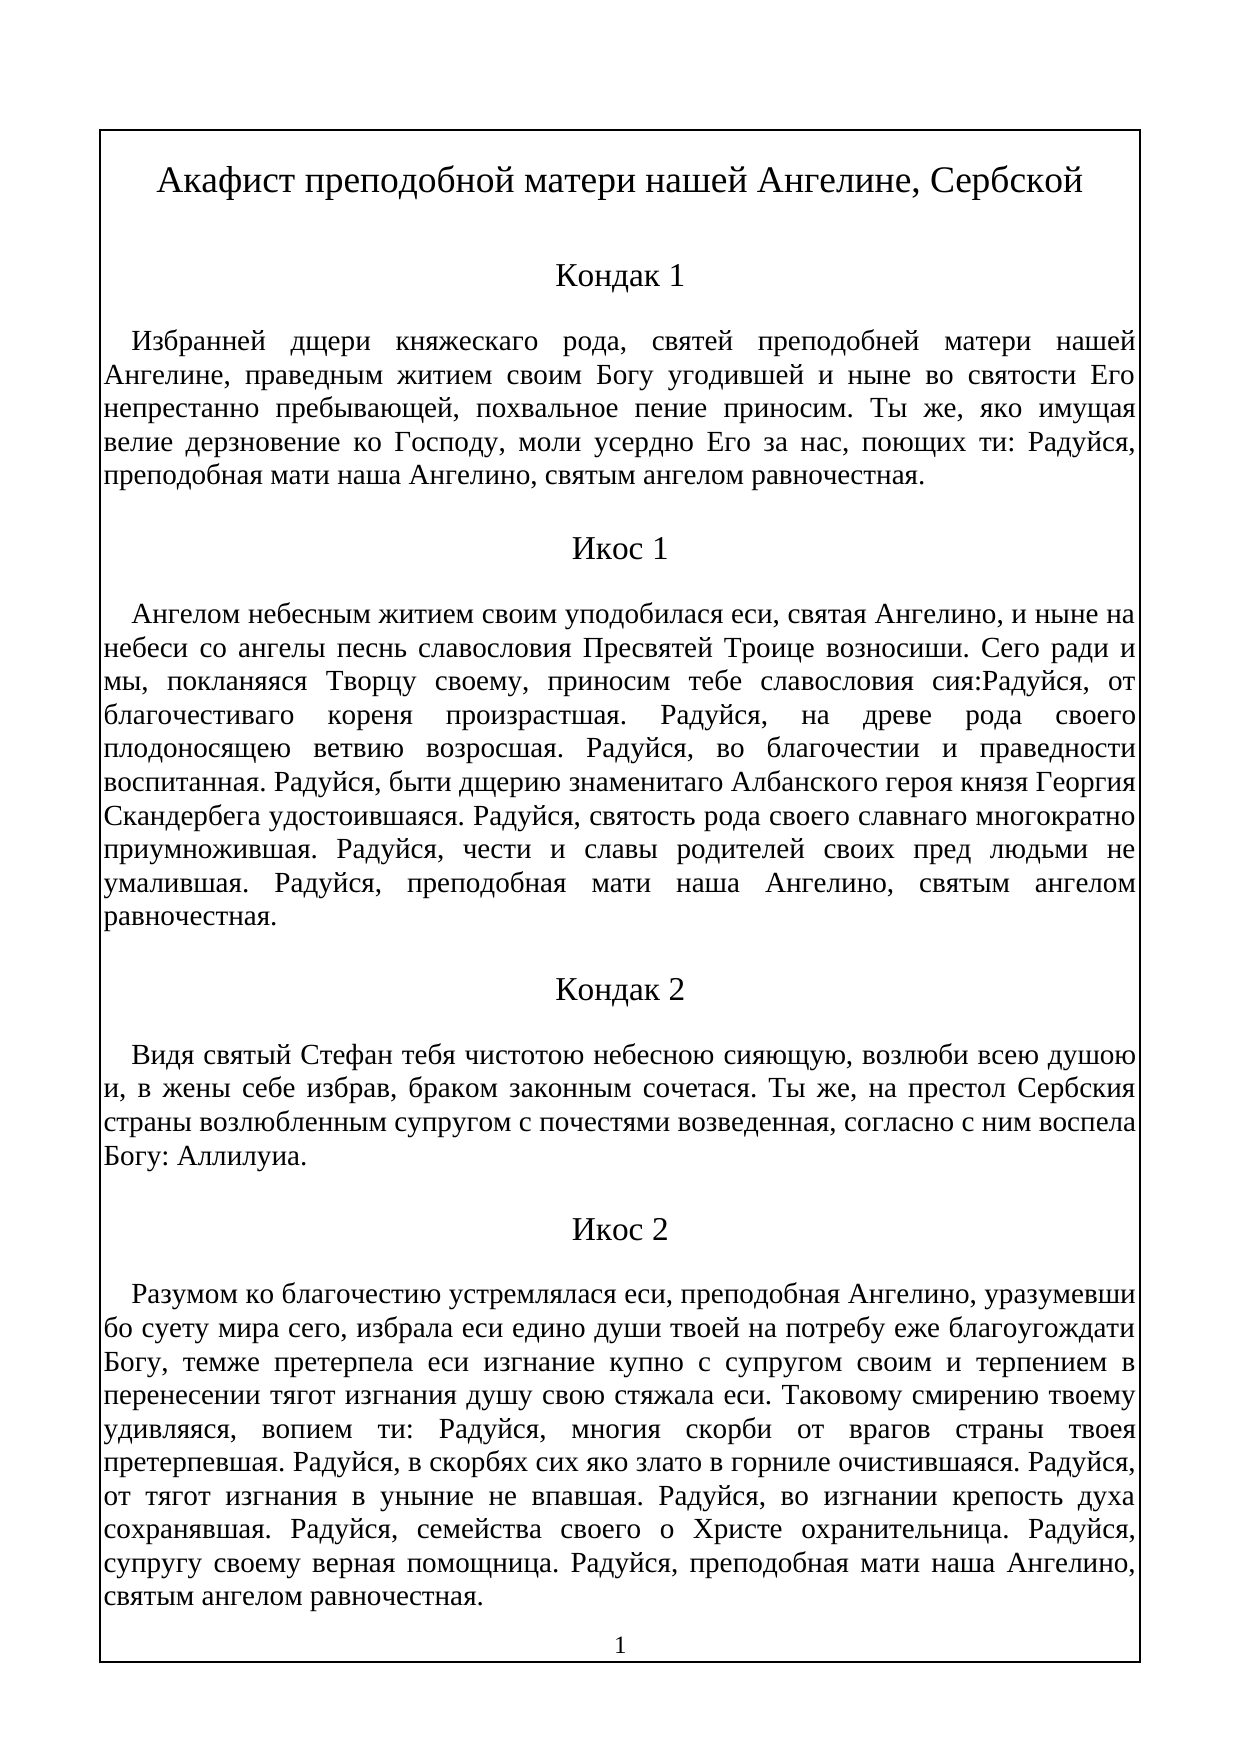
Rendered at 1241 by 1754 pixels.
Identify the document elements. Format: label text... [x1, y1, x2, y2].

subtitle Икос 2 [103, 1209, 1137, 1247]
text Видя святый Стефан тебя чистотою небесною сияющую, возлюби всею душою и, в жены себе избрав, браком законным сочетася. Ты же, на престол Сербския страны возлюбленным супругом с почестями возведенная, согласно с ним воспела Богу: Аллилуиа. [103, 1037, 1137, 1171]
text Избранней дщери княжескаго рода, святей преподобней матери нашей Ангелине, праведным житием своим Богу угодившей и ныне во святости Его непрестанно пребывающей, похвальное пение приносим. Ты же, яко имущая велие дерзновение ко Господу, моли усердно Его за нас, поющих ти: Радуйся, преподобная мати наша Ангелино, святым ангелом равночестная. [103, 323, 1137, 491]
text Разумом ко благочестию устремлялася еси, преподобная Ангелино, уразумевши бо суету мира сего, избрала еси едино души твоей на потребу еже благоугождати Богу, темже претерпела еси изгнание купно с супругом своим и терпением в перенесении тягот изгнания душу свою стяжала еси. Таковому смирению твоему удивляяся, вопием ти: Радуйся, многия скорби от врагов страны твоея претерпевшая. Радуйся, в скорбях сих яко злато в горниле очистившаяся. Радуйся, от тягот изгнания в уныние не впавшая. Радуйся, во изгнании крепость духа сохранявшая. Радуйся, семейства своего о Христе охранительница. Радуйся, супругу своему верная помощница. Радуйся, преподобная мати наша Ангелино, святым ангелом равночестная. [103, 1277, 1137, 1612]
text Ангелом небесным житием своим уподобилася еси, святая Ангелино, и ныне на небеси со ангелы песнь славословия Пресвятей Троице возносиши. Сего ради и мы, покланяяся Творцу своему, приносим тебе славословия сия:Радуйся, от благочестиваго кореня произрастшая. Радуйся, на древе рода своего плодоносящею ветвию возросшая. Радуйся, во благочестии и праведности воспитанная. Радуйся, быти дщерию знаменитаго Албанского героя князя Георгия Скандербега удостоившаяся. Радуйся, святость рода своего славнаго многократно приумножившая. Радуйся, чести и славы родителей своих пред людьми не умалившая. Радуйся, преподобная мати наша Ангелино, святым ангелом равночестная. [103, 596, 1137, 932]
subtitle Кондак 2 [103, 969, 1137, 1008]
subtitle Акафист преподобной матери нашей Ангелине, Сербской [103, 158, 1137, 201]
subtitle Икос 1 [103, 528, 1137, 567]
subtitle Кондак 1 [103, 256, 1137, 294]
